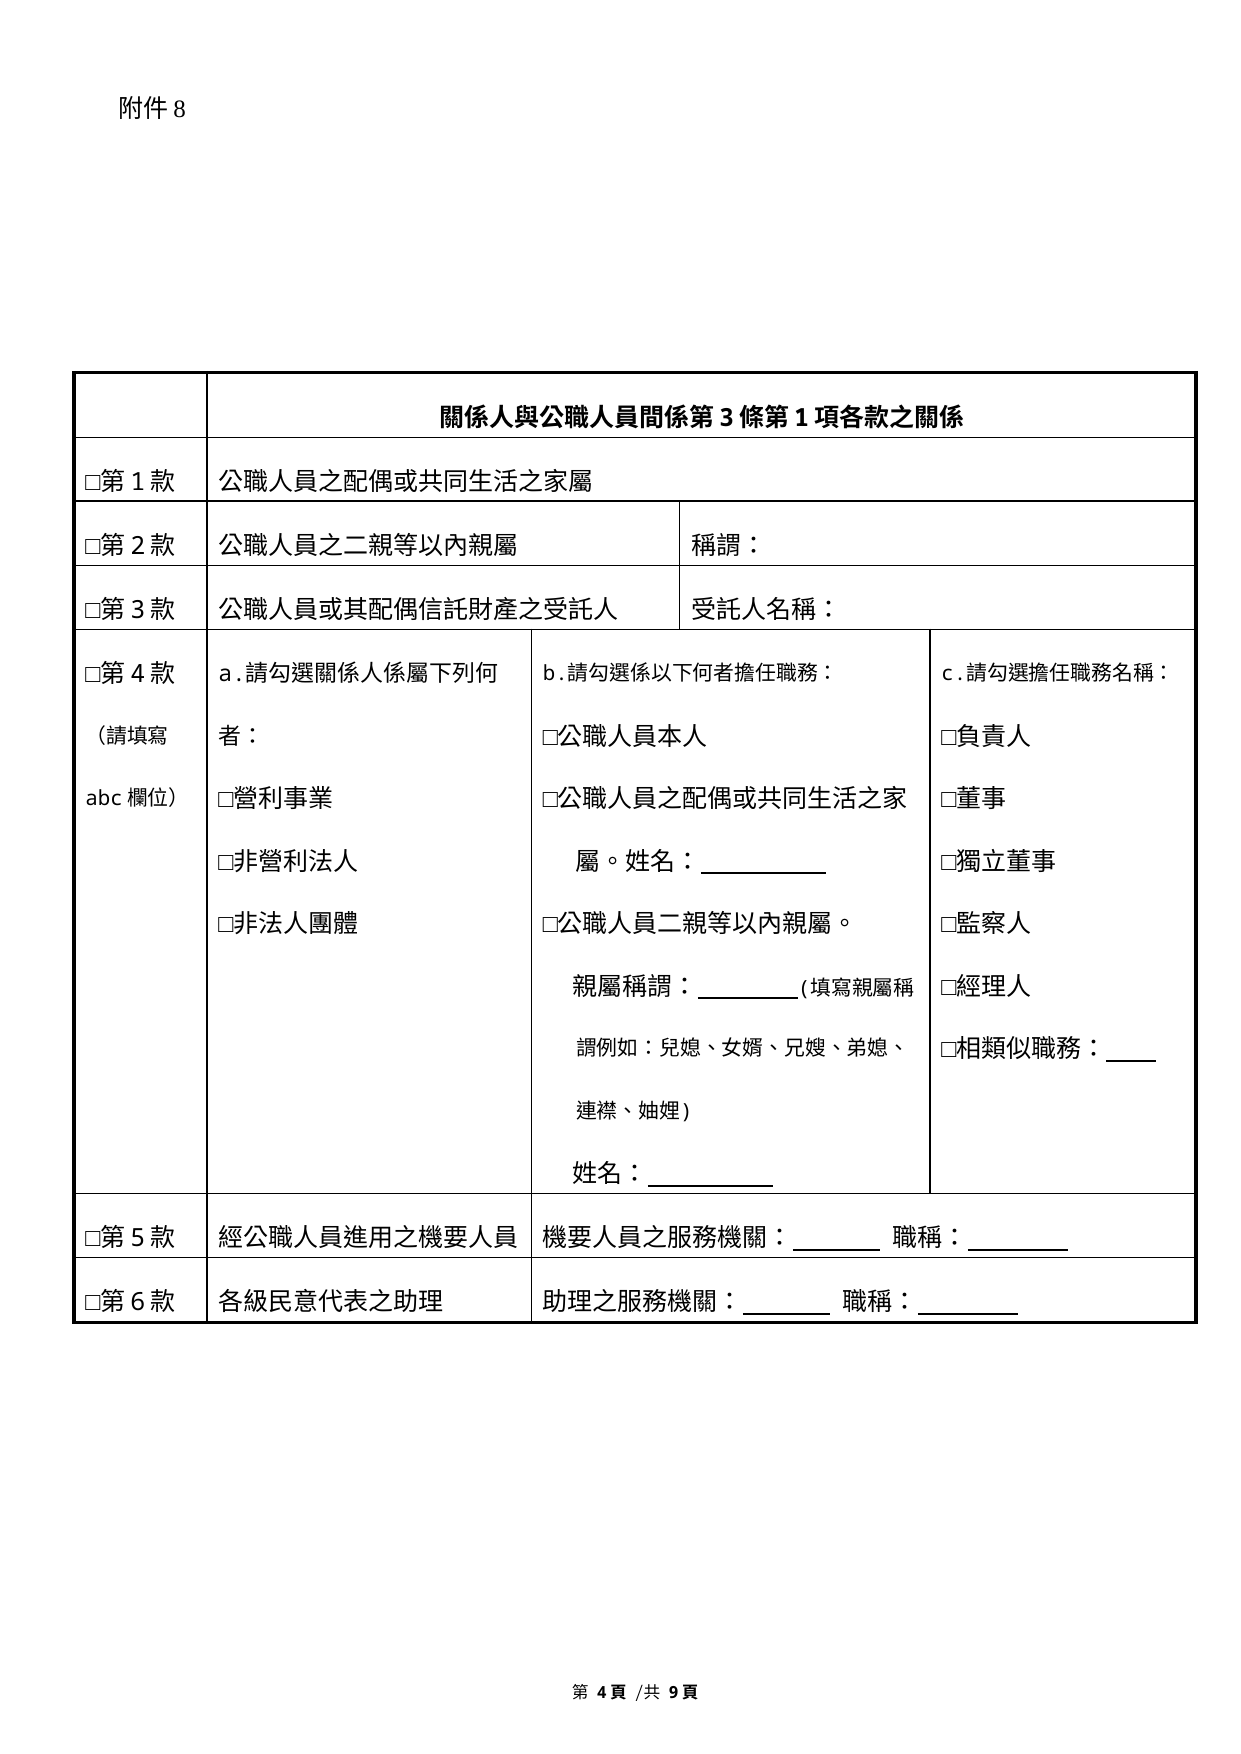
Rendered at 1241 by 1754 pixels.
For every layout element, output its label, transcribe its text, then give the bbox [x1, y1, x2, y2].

table_cell □第1款 [76, 438, 206, 500]
table_cell □第4款 （請填寫abc欄位） [76, 630, 206, 1193]
table_cell 經公職人員進用之機要人員 [208, 1194, 531, 1257]
table_cell 公職人員之二親等以內親屬 [208, 502, 679, 564]
table_cell 各級民意代表之助理 [208, 1258, 531, 1321]
table_cell c.請勾選擔任職務名稱： □負責人 □董事 □獨立董事 □監察人 □經理人 □相類似職務： [931, 630, 1194, 1193]
table_cell 公職人員或其配偶信託財產之受託人 [208, 566, 679, 628]
table_cell a.請勾選關係人係屬下列何者： □營利事業 □非營利法人 □非法人團體 [208, 630, 531, 1193]
table_cell [76, 374, 206, 436]
table_cell □第5款 [76, 1194, 206, 1257]
table_cell □第3款 [76, 566, 206, 628]
table_cell 受託人名稱： [680, 566, 1194, 628]
table_cell 機要人員之服務機關： 職稱： [532, 1194, 1194, 1257]
table_cell 助理之服務機關： 職稱： [532, 1258, 1194, 1321]
table_cell 稱謂： [680, 502, 1194, 564]
table_cell □第6款 [76, 1258, 206, 1321]
table_cell b.請勾選係以下何者擔任職務： □公職人員本人 □公職人員之配偶或共同生活之家屬。姓名： □公職人員二親等以內親屬。 親屬稱謂： (填寫親屬稱謂例如：兒媳、女婿、兄嫂、弟媳、連襟、妯娌) 姓名： [532, 630, 929, 1193]
table_cell 公職人員之配偶或共同生活之家屬 [208, 438, 1194, 500]
table_cell 關係人與公職人員間係第3條第1項各款之關係 [208, 374, 1194, 436]
table_cell □第2款 [76, 502, 206, 564]
